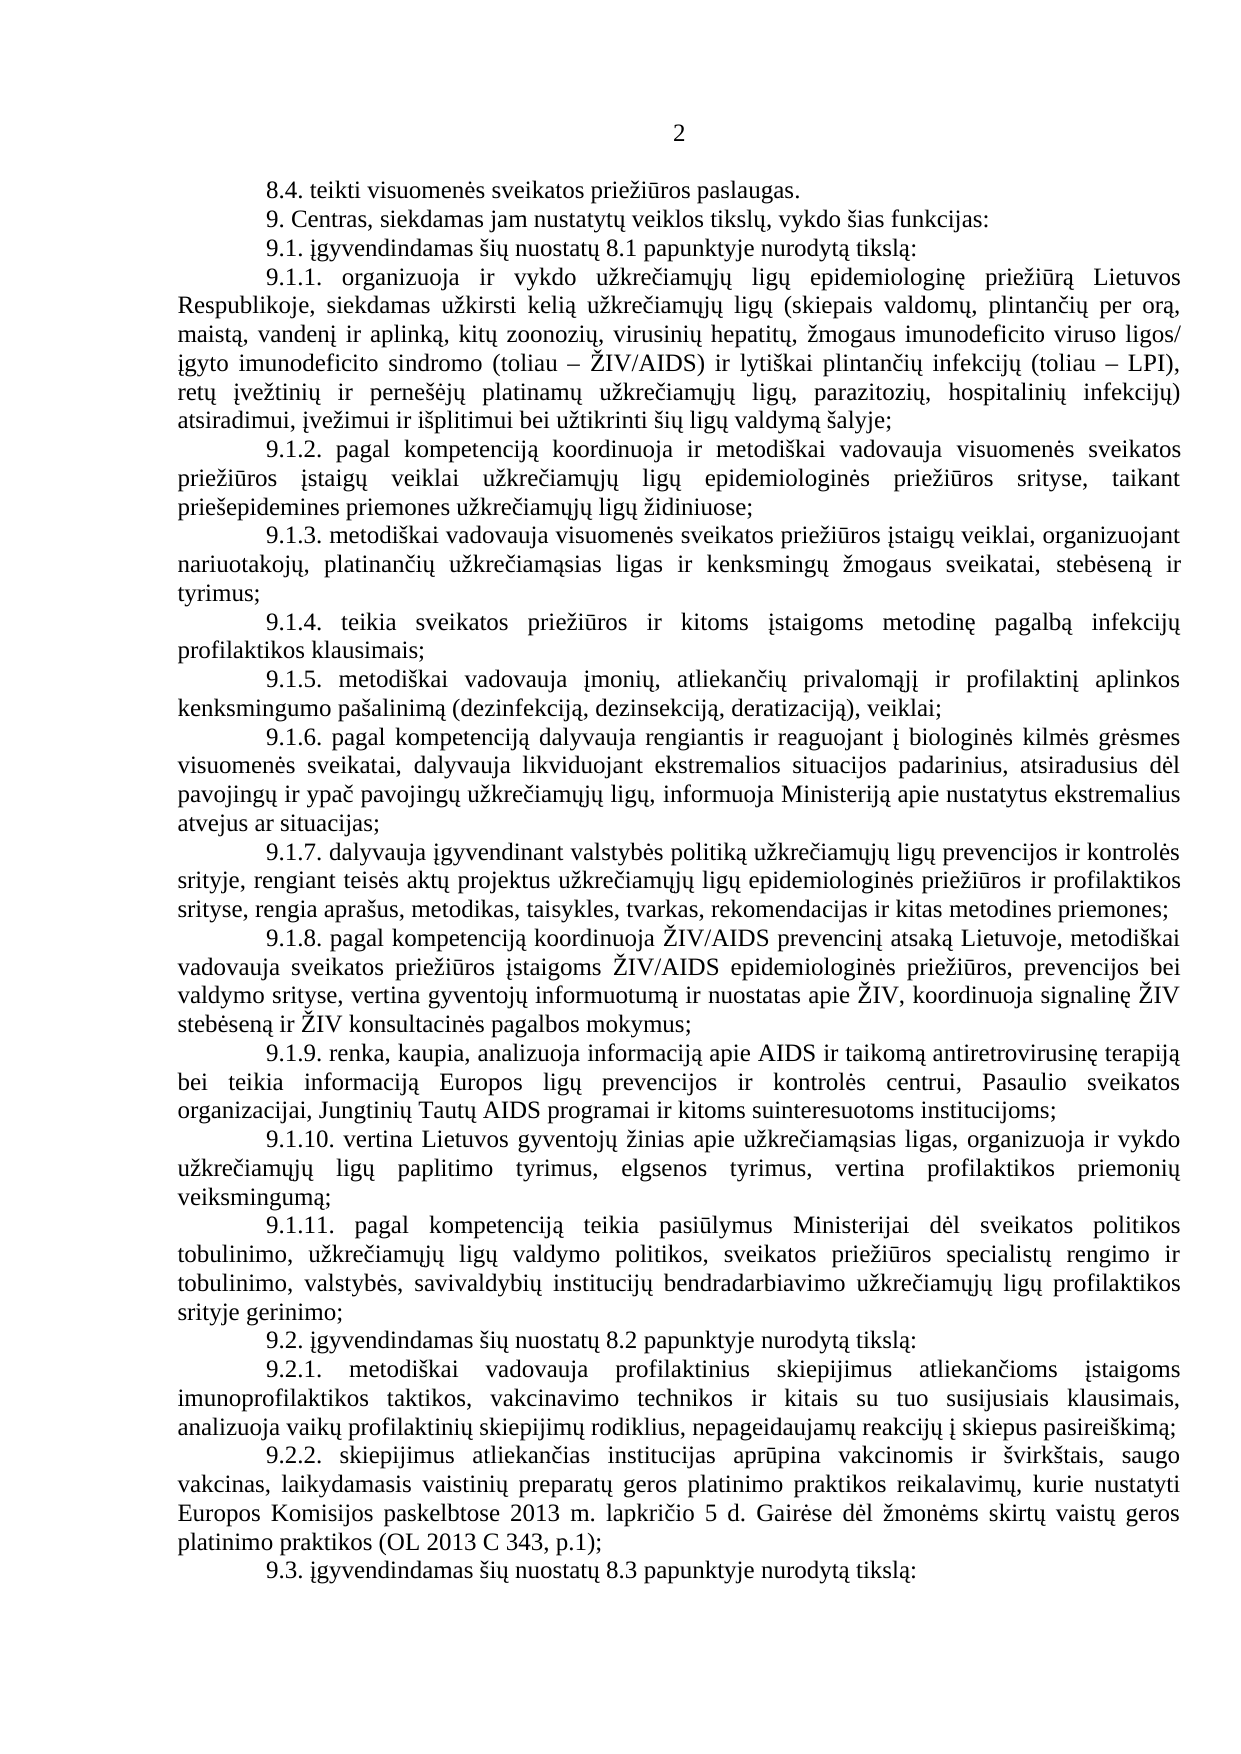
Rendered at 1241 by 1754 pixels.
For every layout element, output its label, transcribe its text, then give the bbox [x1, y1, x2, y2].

text 9.1.2. pagal kompetenciją koordinuoja ir metodiškai vadovauja visuomenės sveikatos priežiūros įstaigų veiklai užkrečiamųjų ligų epidemiologinės priežiūros srityse, taikant priešepidemines priemones užkrečiamųjų ligų židiniuose; [177, 434, 1181, 521]
text 9.2. įgyvendindamas šių nuostatų 8.2 papunktyje nurodytą tikslą: [177, 1326, 1181, 1354]
text 9.1.6. pagal kompetenciją dalyvauja rengiantis ir reaguojant į biologinės kilmės grėsmes visuomenės sveikatai, dalyvauja likviduojant ekstremalios situacijos padarinius, atsiradusius dėl pavojingų ir ypač pavojingų užkrečiamųjų ligų, informuoja Ministeriją apie nustatytus ekstremalius atvejus ar situacijas; [177, 722, 1181, 837]
text 9.1.11. pagal kompetenciją teikia pasiūlymus Ministerijai dėl sveikatos politikos tobulinimo, užkrečiamųjų ligų valdymo politikos, sveikatos priežiūros specialistų rengimo ir tobulinimo, valstybės, savivaldybių institucijų bendradarbiavimo užkrečiamųjų ligų profilaktikos srityje gerinimo; [177, 1211, 1181, 1326]
text 9.3. įgyvendindamas šių nuostatų 8.3 papunktyje nurodytą tikslą: [177, 1556, 1181, 1584]
text 9.1.4. teikia sveikatos priežiūros ir kitoms įstaigoms metodinę pagalbą infekcijų profilaktikos klausimais; [177, 607, 1181, 664]
text 9.2.1. metodiškai vadovauja profilaktinius skiepijimus atliekančioms įstaigoms imunoprofilaktikos taktikos, vakcinavimo technikos ir kitais su tuo susijusiais klausimais, analizuoja vaikų profilaktinių skiepijimų rodiklius, nepageidaujamų reakcijų į skiepus pasireiškimą; [177, 1354, 1181, 1441]
text 9.1.1. organizuoja ir vykdo užkrečiamųjų ligų epidemiologinę priežiūrą Lietuvos Respublikoje, siekdamas užkirsti kelią užkrečiamųjų ligų (skiepais valdomų, plintančių per orą, maistą, vandenį ir aplinką, kitų zoonozių, virusinių hepatitų, žmogaus imunodeficito viruso ligos/ įgyto imunodeficito sindromo (toliau – ŽIV/AIDS) ir lytiškai plintančių infekcijų (toliau – LPI), retų įvežtinių ir pernešėjų platinamų užkrečiamųjų ligų, parazitozių, hospitalinių infekcijų) atsiradimui, įvežimui ir išplitimui bei užtikrinti šių ligų valdymą šalyje; [177, 262, 1181, 434]
text 8.4. teikti visuomenės sveikatos priežiūros paslaugas. [177, 176, 1181, 204]
text 9.2.2. skiepijimus atliekančias institucijas aprūpina vakcinomis ir švirkštais, saugo vakcinas, laikydamasis vaistinių preparatų geros platinimo praktikos reikalavimų, kurie nustatyti Europos Komisijos paskelbtose 2013 m. lapkričio 5 d. Gairėse dėl žmonėms skirtų vaistų geros platinimo praktikos (OL 2013 C 343, p.1); [177, 1441, 1181, 1556]
text 9. Centras, siekdamas jam nustatytų veiklos tikslų, vykdo šias funkcijas: [177, 204, 1181, 233]
text 9.1.3. metodiškai vadovauja visuomenės sveikatos priežiūros įstaigų veiklai, organizuojant nariuotakojų, platinančių užkrečiamąsias ligas ir kenksmingų žmogaus sveikatai, stebėseną ir tyrimus; [177, 521, 1181, 607]
text 9.1.5. metodiškai vadovauja įmonių, atliekančių privalomąjį ir profilaktinį aplinkos kenksmingumo pašalinimą (dezinfekciją, dezinsekciją, deratizaciją), veiklai; [177, 664, 1181, 722]
text 9.1.10. vertina Lietuvos gyventojų žinias apie užkrečiamąsias ligas, organizuoja ir vykdo užkrečiamųjų ligų paplitimo tyrimus, elgsenos tyrimus, vertina profilaktikos priemonių veiksmingumą; [177, 1124, 1181, 1211]
text 9.1. įgyvendindamas šių nuostatų 8.1 papunktyje nurodytą tikslą: [177, 233, 1181, 262]
text 9.1.8. pagal kompetenciją koordinuoja ŽIV/AIDS prevencinį atsaką Lietuvoje, metodiškai vadovauja sveikatos priežiūros įstaigoms ŽIV/AIDS epidemiologinės priežiūros, prevencijos bei valdymo srityse, vertina gyventojų informuotumą ir nuostatas apie ŽIV, koordinuoja signalinę ŽIV stebėseną ir ŽIV konsultacinės pagalbos mokymus; [177, 923, 1181, 1038]
text 9.1.7. dalyvauja įgyvendinant valstybės politiką užkrečiamųjų ligų prevencijos ir kontrolės srityje, rengiant teisės aktų projektus užkrečiamųjų ligų epidemiologinės priežiūros ir profilaktikos srityse, rengia aprašus, metodikas, taisykles, tvarkas, rekomendacijas ir kitas metodines priemones; [177, 837, 1181, 923]
text 9.1.9. renka, kaupia, analizuoja informaciją apie AIDS ir taikomą antiretrovirusinę terapiją bei teikia informaciją Europos ligų prevencijos ir kontrolės centrui, Pasaulio sveikatos organizacijai, Jungtinių Tautų AIDS programai ir kitoms suinteresuotoms institucijoms; [177, 1038, 1181, 1124]
